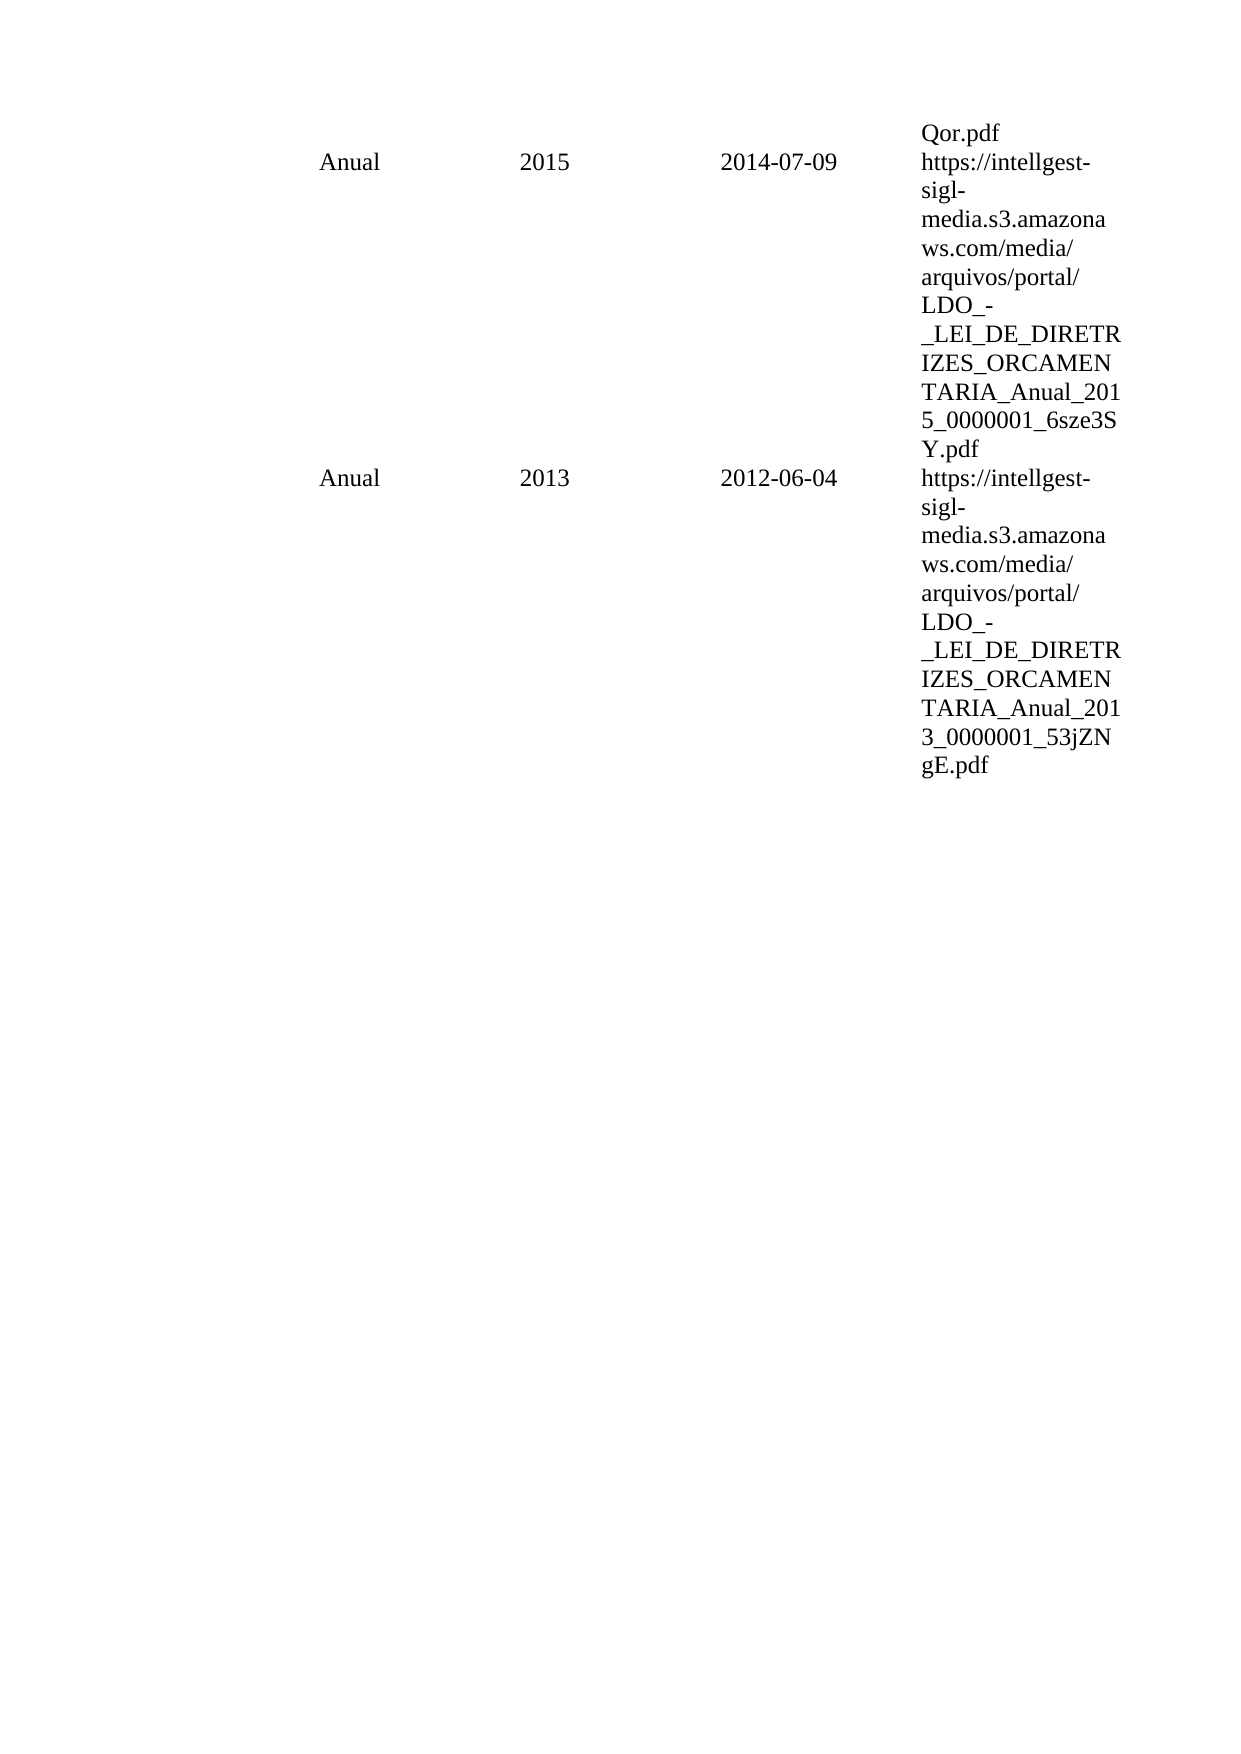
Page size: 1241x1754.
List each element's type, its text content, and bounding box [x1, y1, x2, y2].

table_cell 2012-06-04 [720, 463, 921, 779]
table_cell [118, 118, 319, 147]
table_cell [118, 147, 319, 463]
table_cell Qor.pdf [921, 118, 1122, 147]
table_cell [118, 463, 319, 779]
table_cell https://intellgest-sigl-media.s3.amazonaws.com/media/arquivos/portal/LDO_-_LEI_DE_DIRETRIZES_ORCAMENTARIA_Anual_2013_0000001_53jZNgE.pdf [921, 463, 1122, 779]
table_cell [520, 118, 720, 147]
table_cell https://intellgest-sigl-media.s3.amazonaws.com/media/arquivos/portal/LDO_-_LEI_DE_DIRETRIZES_ORCAMENTARIA_Anual_2015_0000001_6sze3SY.pdf [921, 147, 1122, 463]
table_cell 2013 [520, 463, 720, 779]
table_cell [319, 118, 519, 147]
table_cell [720, 118, 921, 147]
table_cell Anual [319, 463, 519, 779]
table_cell 2014-07-09 [720, 147, 921, 463]
table_cell Anual [319, 147, 519, 463]
table_cell 2015 [520, 147, 720, 463]
